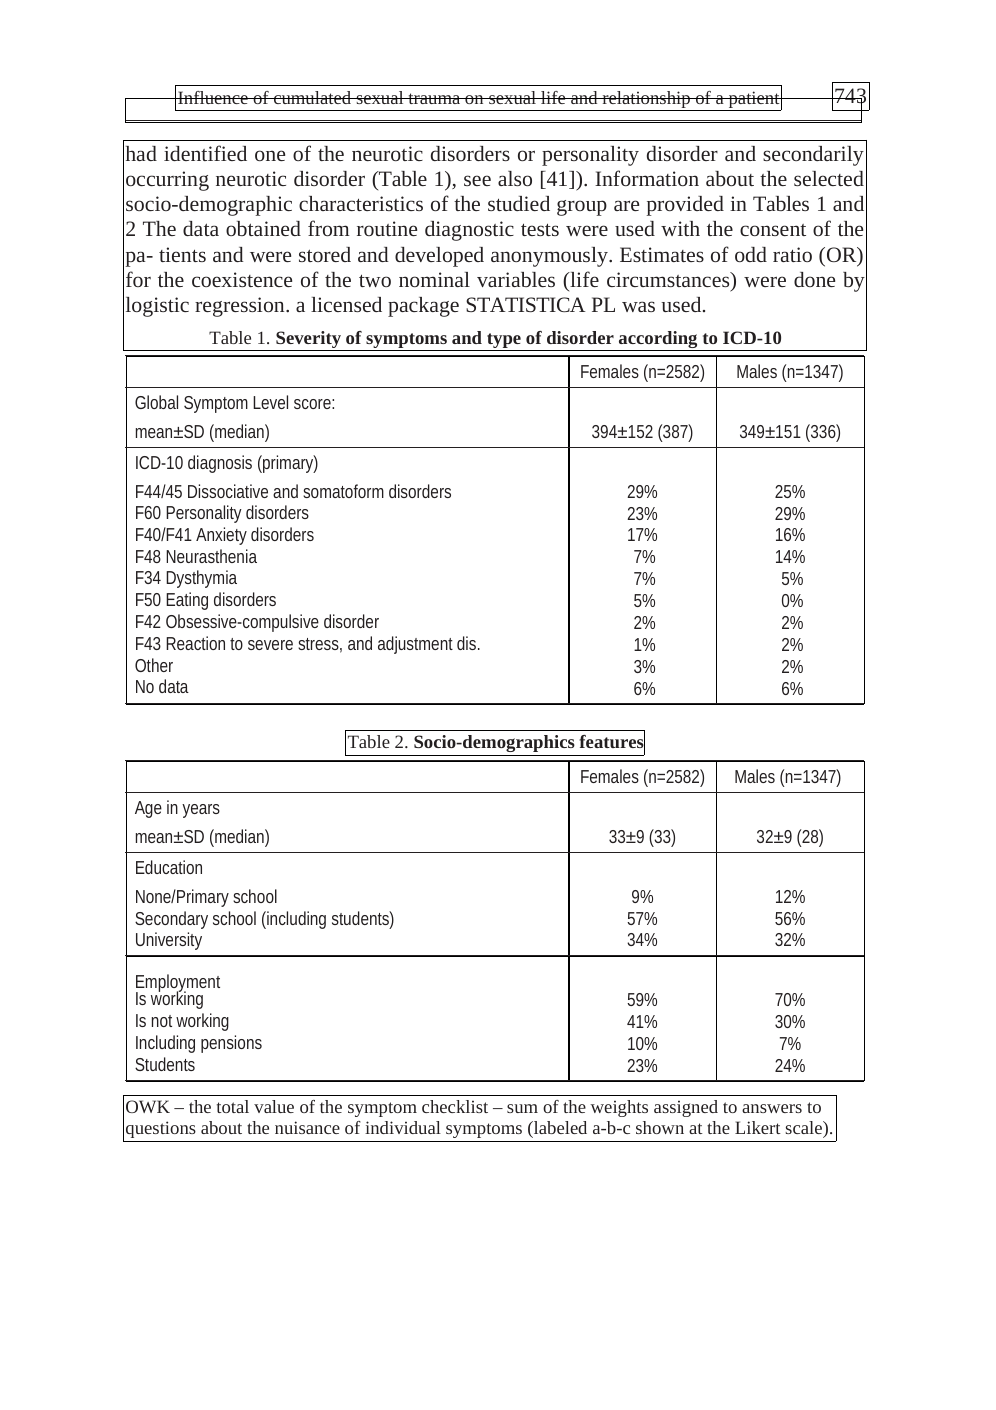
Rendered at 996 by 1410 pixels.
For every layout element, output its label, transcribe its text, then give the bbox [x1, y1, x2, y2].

text OWK – the total value of the symptom checklist – sum of the weights assigned to answers to questions about the nuisance of individual symptoms (labeled a-b-c shown at the Likert scale). [125, 1097, 836, 1138]
text No data [134, 677, 568, 698]
text 29% [763, 502, 816, 524]
text F43 Reaction to severe stress, and adjustment dis. Other [134, 633, 483, 676]
text Education [134, 857, 568, 879]
text 0% [763, 590, 821, 612]
text 34% [616, 929, 669, 951]
text None/Primary school [134, 886, 568, 907]
text F44/45 Dissociative and somatoform disorders F60 Personality disorders [134, 481, 453, 524]
text 29% [616, 481, 669, 502]
text 59% [616, 989, 669, 1011]
text 2% [763, 612, 821, 634]
text 32% [763, 929, 816, 951]
text 3% [616, 656, 673, 677]
text F40/F41 Anxiety disorders F48 Neurasthenia [134, 524, 337, 567]
text Influence of cumulated sexual trauma on sexual life and relationship of a patient [177, 99, 682, 108]
text 2% [763, 656, 821, 677]
text 25% [763, 481, 816, 502]
text 16% [763, 524, 816, 546]
text had identified one of the neurotic disorders or personality disorder and secondarily occurring neurotic disorder (Table 1), see also [41]). Information about the selected socio-demographic characteristics of the studied group are provided in Tables 1 and 2 The data obtained from routine diagnostic tests were used with the consent of the pa- tients and were stored and developed anonymously. Estimates of odd ratio (OR) for the coexistence of the two nominal variables (life circumstances) were done by logistic regression. a licensed package STATISTICA PL was used. [125, 141, 865, 317]
text 56% [763, 907, 816, 929]
text 6% [763, 678, 821, 699]
text 70% [763, 989, 816, 1011]
text Influence of cumulated sexual trauma on sexual life and relationship of a patient [177, 87, 781, 98]
text Males (n=1347) [734, 766, 864, 787]
text Males (n=1347) [736, 361, 864, 382]
text Employment Is working [134, 975, 222, 1009]
text 743 [834, 83, 869, 108]
text 7% [763, 1033, 816, 1054]
text 24% [763, 1055, 816, 1076]
text 41% [616, 1011, 669, 1032]
text Age in years mean±SD (median) [134, 797, 271, 847]
text 5% [763, 568, 821, 590]
text F50 Eating disorders [134, 589, 568, 611]
text Secondary school (including students) University [134, 907, 396, 951]
text 2% [763, 634, 821, 656]
text 57% [616, 907, 669, 929]
text 12% [763, 886, 816, 907]
text Females (n=2582) [580, 361, 716, 382]
text 33±9 (33) [608, 826, 716, 847]
text Global Symptom Level score: mean±SD (median) [134, 392, 337, 442]
text 23% [616, 502, 669, 524]
text 7% [616, 546, 673, 568]
text 2% [616, 612, 673, 634]
text 9% [616, 886, 669, 907]
text 32±9 (28) [756, 826, 864, 847]
text 1% [616, 634, 673, 656]
text ICD-10 diagnosis (primary) [134, 452, 568, 474]
text 394±152 (387) [591, 421, 716, 442]
text 17% [616, 524, 669, 546]
text F42 Obsessive-compulsive disorder [134, 611, 568, 633]
text F34 Dysthymia [134, 568, 568, 589]
text 6% [616, 678, 673, 699]
text 14% [763, 546, 816, 568]
text Table 2. Socio-demographics features [347, 731, 644, 753]
text 30% [763, 1011, 816, 1032]
text 7% [616, 568, 673, 590]
text Females (n=2582) [580, 766, 716, 787]
text 5% [616, 590, 673, 612]
text Is not working Including pensions Students [134, 1010, 264, 1076]
text 10% [616, 1033, 669, 1054]
text 23% [616, 1055, 669, 1076]
text Table 1. Severity of symptoms and type of disorder according to ICD-10 [209, 327, 866, 348]
text 349±151 (336) [739, 421, 864, 442]
